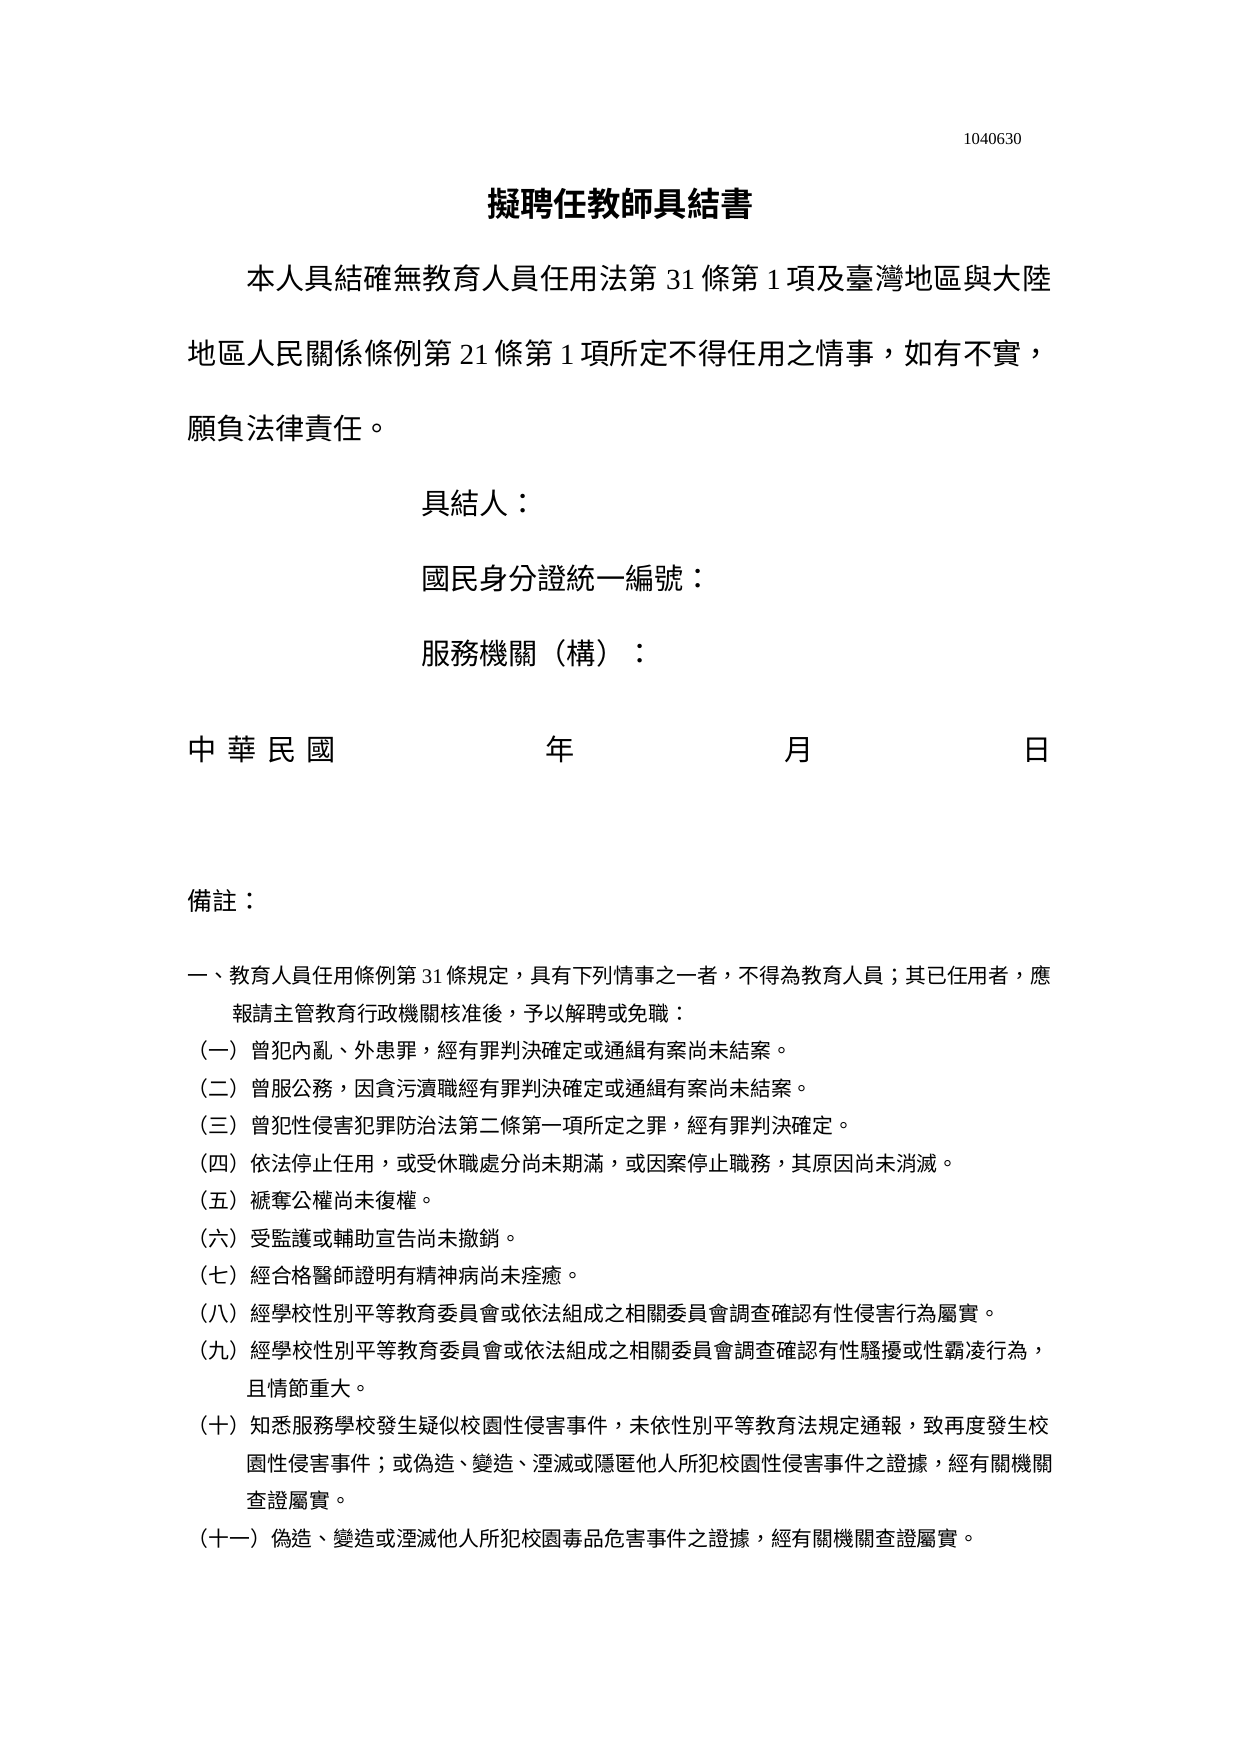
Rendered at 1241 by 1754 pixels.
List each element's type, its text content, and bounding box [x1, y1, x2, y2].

text 一、教育人員任用條例第31條規定，具有下列情事之一者，不得為教育人員；其已任用者，應報請主管教育行政機關核准後，予以解聘或免職： [187, 956, 1053, 1031]
text （三）曾犯性侵害犯罪防治法第二條第一項所定之罪，經有罪判決確定。 [187, 1106, 1053, 1144]
text 擬聘任教師具結書 [187, 122, 1053, 239]
text 1040630 [963, 130, 1034, 148]
text 備註： [187, 881, 1053, 919]
text 中華民國 年 月 日 [187, 727, 1053, 769]
text 國民身分證統一編號： [187, 539, 1053, 614]
text （二）曾服公務，因貪污瀆職經有罪判決確定或通緝有案尚未結案。 [187, 1069, 1053, 1106]
text 服務機關（構）： [187, 614, 1053, 689]
text （五）褫奪公權尚未復權。 [187, 1181, 1053, 1219]
text （四）依法停止任用，或受休職處分尚未期滿，或因案停止職務，其原因尚未消滅。 [187, 1144, 1053, 1181]
text （十一）偽造、變造或湮滅他人所犯校園毒品危害事件之證據，經有關機關查證屬實。 [187, 1519, 1053, 1556]
text （六）受監護或輔助宣告尚未撤銷。 [187, 1219, 1053, 1256]
text （一）曾犯內亂、外患罪，經有罪判決確定或通緝有案尚未結案。 [187, 1031, 1053, 1069]
text （九）經學校性別平等教育委員會或依法組成之相關委員會調查確認有性騷擾或性霸凌行為，且情節重大。 [187, 1331, 1053, 1406]
text （八）經學校性別平等教育委員會或依法組成之相關委員會調查確認有性侵害行為屬實。 [187, 1294, 1053, 1331]
text （十）知悉服務學校發生疑似校園性侵害事件，未依性別平等教育法規定通報，致再度發生校園性侵害事件；或偽造、變造、湮滅或隱匿他人所犯校園性侵害事件之證據，經有關機關查證屬實。 [187, 1406, 1053, 1519]
text 具結人： [187, 464, 1053, 539]
text 本人具結確無教育人員任用法第31條第1項及臺灣地區與大陸地區人民關係條例第21條第1項所定不得任用之情事，如有不實，願負法律責任。 [187, 239, 1053, 464]
text （七）經合格醫師證明有精神病尚未痊癒。 [187, 1256, 1053, 1294]
